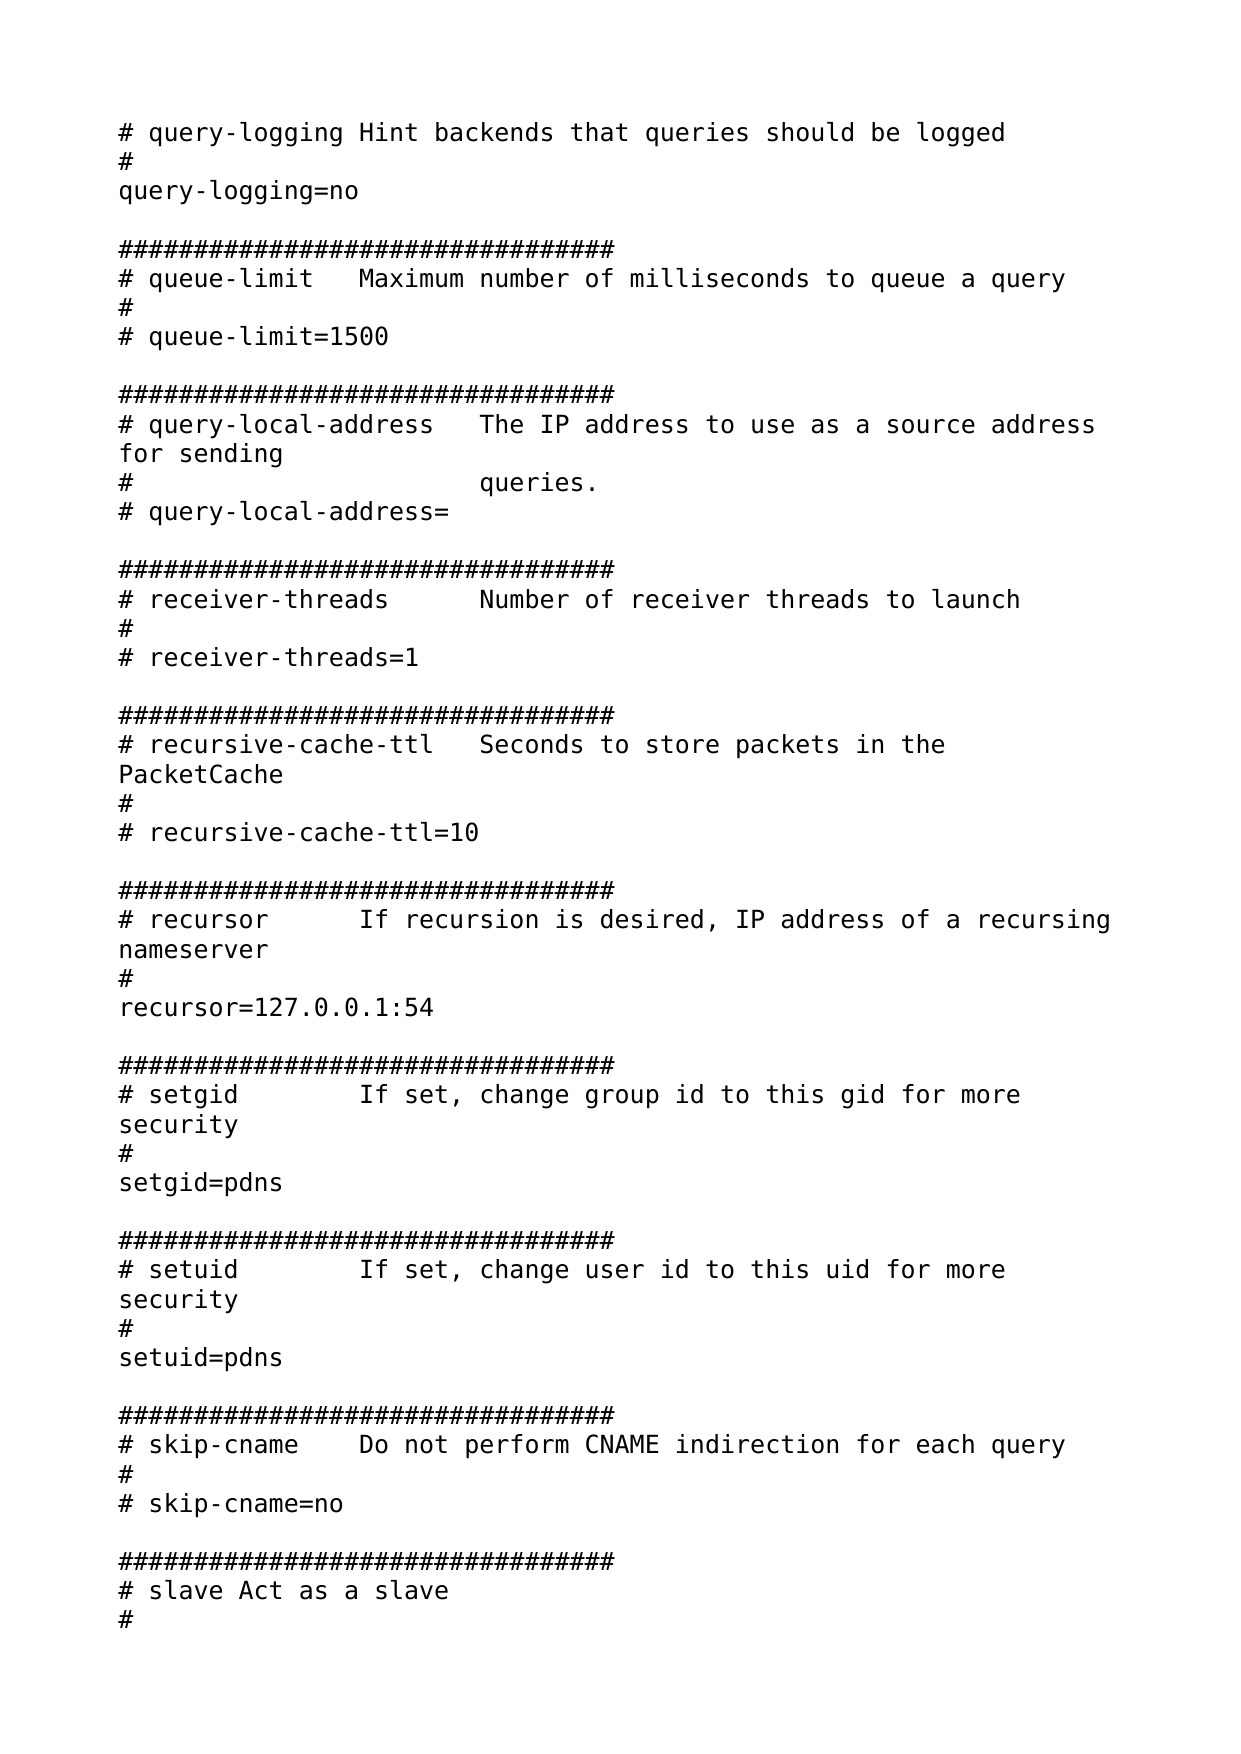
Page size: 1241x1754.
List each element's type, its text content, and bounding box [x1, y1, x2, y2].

text # query-logging Hint backends that queries should be logged # query-logging=no ################################# # queue-limit Maximum number of milliseconds to queue a query # # queue-limit=1500 ################################# # query-local-address The IP address to use as a source address for sending # queries. # query-local-address= ################################# # receiver-threads Number of receiver threads to launch # # receiver-threads=1 ################################# # recursive-cache-ttl Seconds to store packets in the PacketCache # # recursive-cache-ttl=10 ################################# # recursor If recursion is desired, IP address of a recursing nameserver # recursor=127.0.0.1:54 ################################# # setgid If set, change group id to this gid for more security # setgid=pdns ################################# # setuid If set, change user id to this uid for more security # setuid=pdns ################################# # skip-cname Do not perform CNAME indirection for each query # # skip-cname=no ################################# # slave Act as a slave # [118, 118, 1122, 1635]
